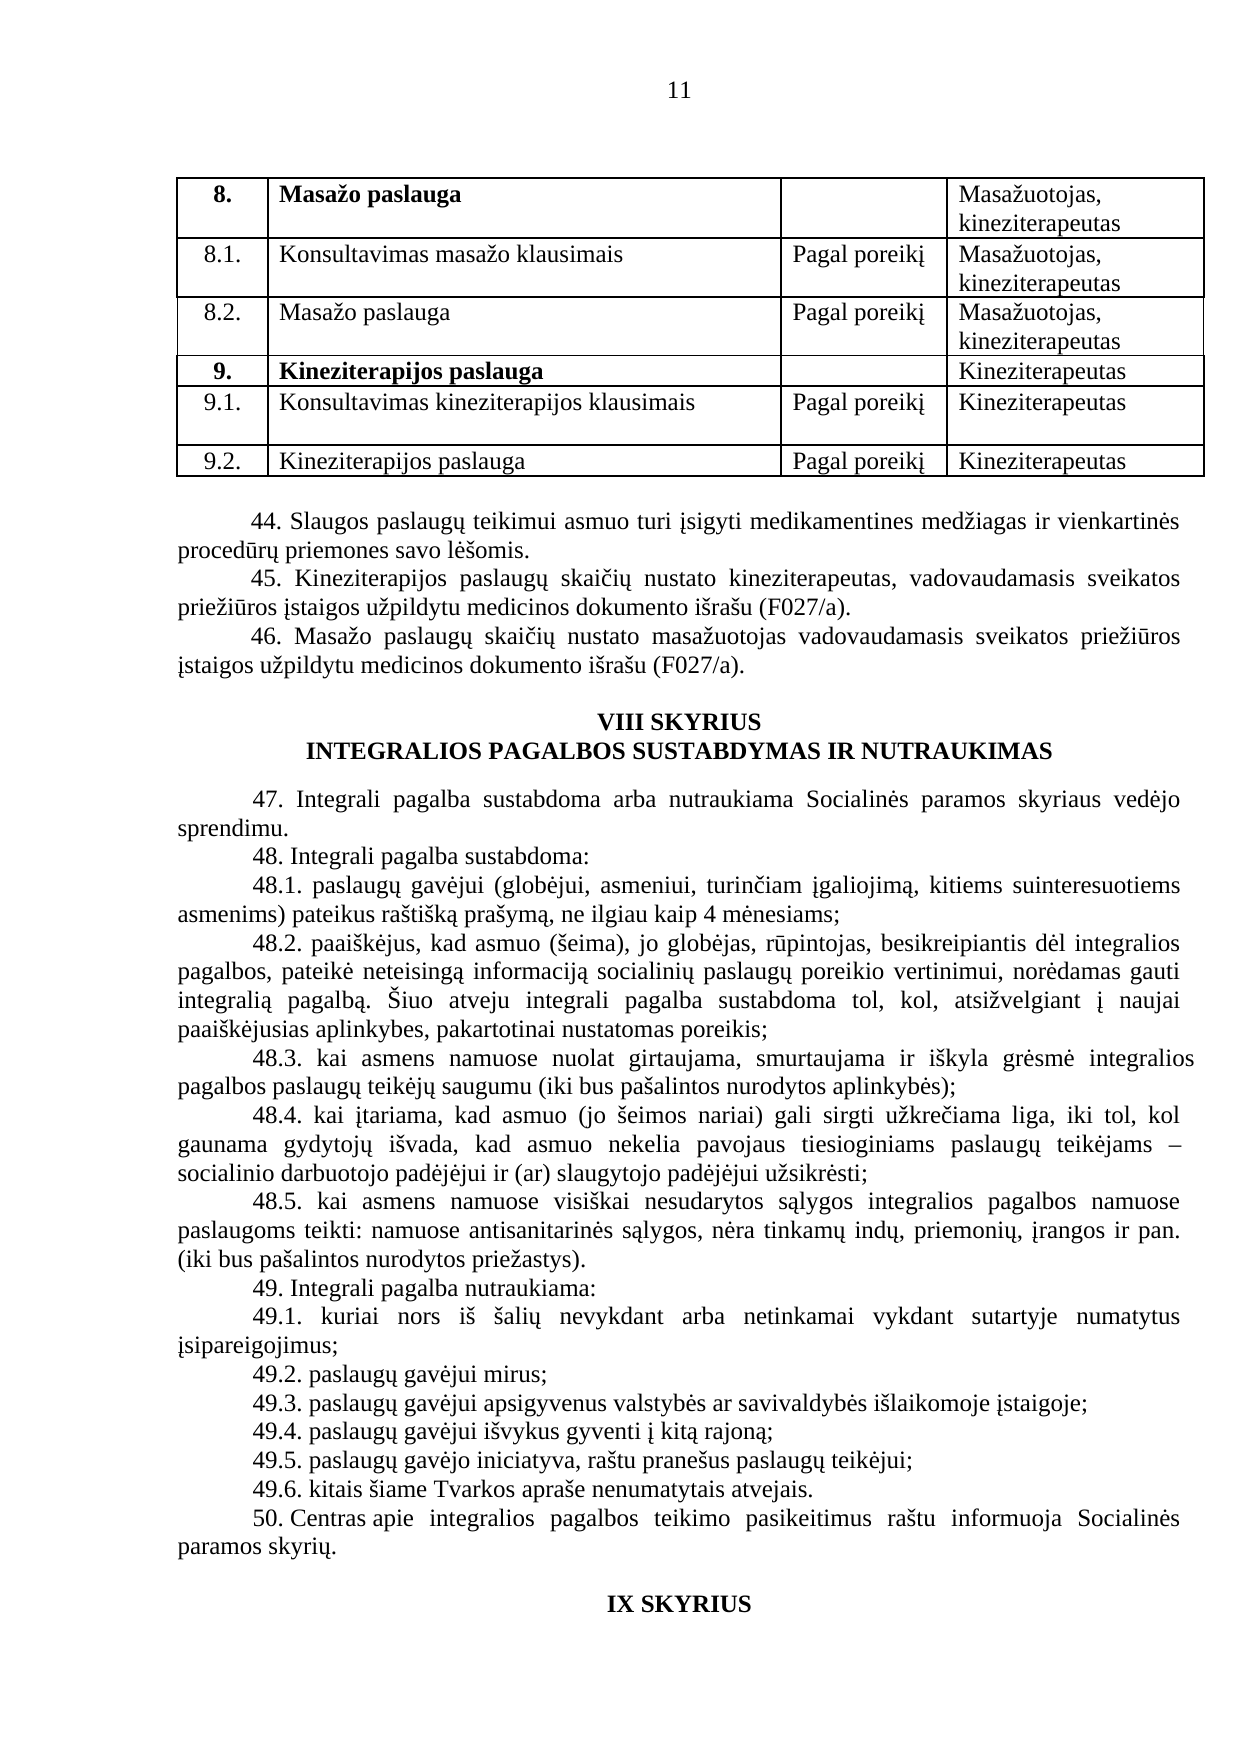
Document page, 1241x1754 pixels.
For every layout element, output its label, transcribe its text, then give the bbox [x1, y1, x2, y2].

table_cell Pagal poreikį [782, 387, 946, 444]
table_cell Masažuotojas, kineziterapeutas [948, 179, 1203, 237]
table_cell Pagal poreikį [782, 298, 946, 355]
text 48. Integrali pagalba sustabdoma: [177, 841, 1181, 870]
text 49.2. paslaugų gavėjui mirus; [177, 1359, 1181, 1388]
table_cell Kineziterapeutas [948, 387, 1203, 444]
text 48.1. paslaugų gavėjui (globėjui, asmeniui, turinčiam įgaliojimą, kitiems suinteresuotiems asmenims) pateikus raštišką prašymą, ne ilgiau kaip 4 mėnesiams; [177, 870, 1181, 928]
text 49.5. paslaugų gavėjo iniciatyva, raštu pranešus paslaugų teikėjui; [177, 1445, 1181, 1474]
text 49.4. paslaugų gavėjui išvykus gyventi į kitą rajoną; [177, 1416, 1181, 1445]
text 49.6. kitais šiame Tvarkos apraše nenumatytais atvejais. [177, 1474, 1181, 1503]
table_cell Masažuotojas, kineziterapeutas [948, 298, 1203, 355]
text 48.2. paaiškėjus, kad asmuo (šeima), jo globėjas, rūpintojas, besikreipiantis dėl integralios pagalbos, pateikė neteisingą informaciją socialinių paslaugų poreikio vertinimui, norėdamas gauti integralią pagalbą. Šiuo atveju integrali pagalba sustabdoma tol, kol, atsižvelgiant į naujai paaiškėjusias aplinkybes, pakartotinai nustatomas poreikis; [177, 928, 1181, 1043]
text 49.1. kuriai nors iš šalių nevykdant arba netinkamai vykdant sutartyje numatytus įsipareigojimus; [177, 1301, 1181, 1359]
text 47. Integrali pagalba sustabdoma arba nutraukiama Socialinės paramos skyriaus vedėjo sprendimu. [177, 784, 1181, 841]
table_cell Kineziterapeutas [948, 446, 1203, 475]
table_cell Masažo paslauga [269, 298, 780, 355]
text INTEGRALIOS PAGALBOS SUSTABDYMAS IR NUTRAUKIMAS [177, 736, 1181, 765]
table_cell [782, 356, 946, 385]
table_cell Kineziterapijos paslauga [269, 446, 780, 475]
text 50. Centras apie integralios pagalbos teikimo pasikeitimus raštu informuoja Socialinės paramos skyrių. [177, 1503, 1181, 1560]
table_cell 9.1. [178, 387, 267, 444]
text 44. Slaugos paslaugų teikimui asmuo turi įsigyti medikamentines medžiagas ir vienkartinės procedūrų priemones savo lėšomis. [177, 506, 1181, 563]
text 49.3. paslaugų gavėjui apsigyvenus valstybės ar savivaldybės išlaikomoje įstaigoje; [177, 1388, 1181, 1416]
table_cell 9.2. [178, 446, 267, 475]
table_cell 8.2. [178, 298, 267, 355]
table_cell Masažo paslauga [269, 179, 780, 237]
table_cell Kineziterapeutas [948, 356, 1203, 385]
table_cell Pagal poreikį [782, 446, 946, 475]
table_cell Konsultavimas kineziterapijos klausimais [269, 387, 780, 444]
table_cell Kineziterapijos paslauga [269, 356, 780, 385]
text 49. Integrali pagalba nutraukiama: [177, 1273, 1181, 1301]
table_cell [782, 179, 946, 237]
table_cell 9. [178, 356, 267, 385]
text VIII SKYRIUS [177, 707, 1181, 736]
text 48.5. kai asmens namuose visiškai nesudarytos sąlygos integralios pagalbos namuose paslaugoms teikti: namuose antisanitarinės sąlygos, nėra tinkamų indų, priemonių, įrangos ir pan. (iki bus pašalintos nurodytos priežastys). [177, 1186, 1181, 1273]
text IX SKYRIUS [177, 1589, 1181, 1618]
table_cell 8. [178, 179, 267, 237]
table_cell Masažuotojas, kineziterapeutas [948, 239, 1203, 296]
table_cell Konsultavimas masažo klausimais [269, 239, 780, 296]
text 45. Kineziterapijos paslaugų skaičių nustato kineziterapeutas, vadovaudamasis sveikatos priežiūros įstaigos užpildytu medicinos dokumento išrašu (F027/a). [177, 563, 1181, 621]
text 48.4. kai įtariama, kad asmuo (jo šeimos nariai) gali sirgti užkrečiama liga, iki tol, kol gaunama gydytojų išvada, kad asmuo nekelia pavojaus tiesioginiams paslaugų teikėjams – socialinio darbuotojo padėjėjui ir (ar) slaugytojo padėjėjui užsikrėsti; [177, 1100, 1181, 1186]
table_cell 8.1. [178, 239, 267, 296]
table_cell Pagal poreikį [782, 239, 946, 296]
text 48.3. kai asmens namuose nuolat girtaujama, smurtaujama ir iškyla grėsmė integralios pagalbos paslaugų teikėjų saugumu (iki bus pašalintos nurodytos aplinkybės); [177, 1043, 1196, 1100]
text 46. Masažo paslaugų skaičių nustato masažuotojas vadovaudamasis sveikatos priežiūros įstaigos užpildytu medicinos dokumento išrašu (F027/a). [177, 621, 1181, 678]
